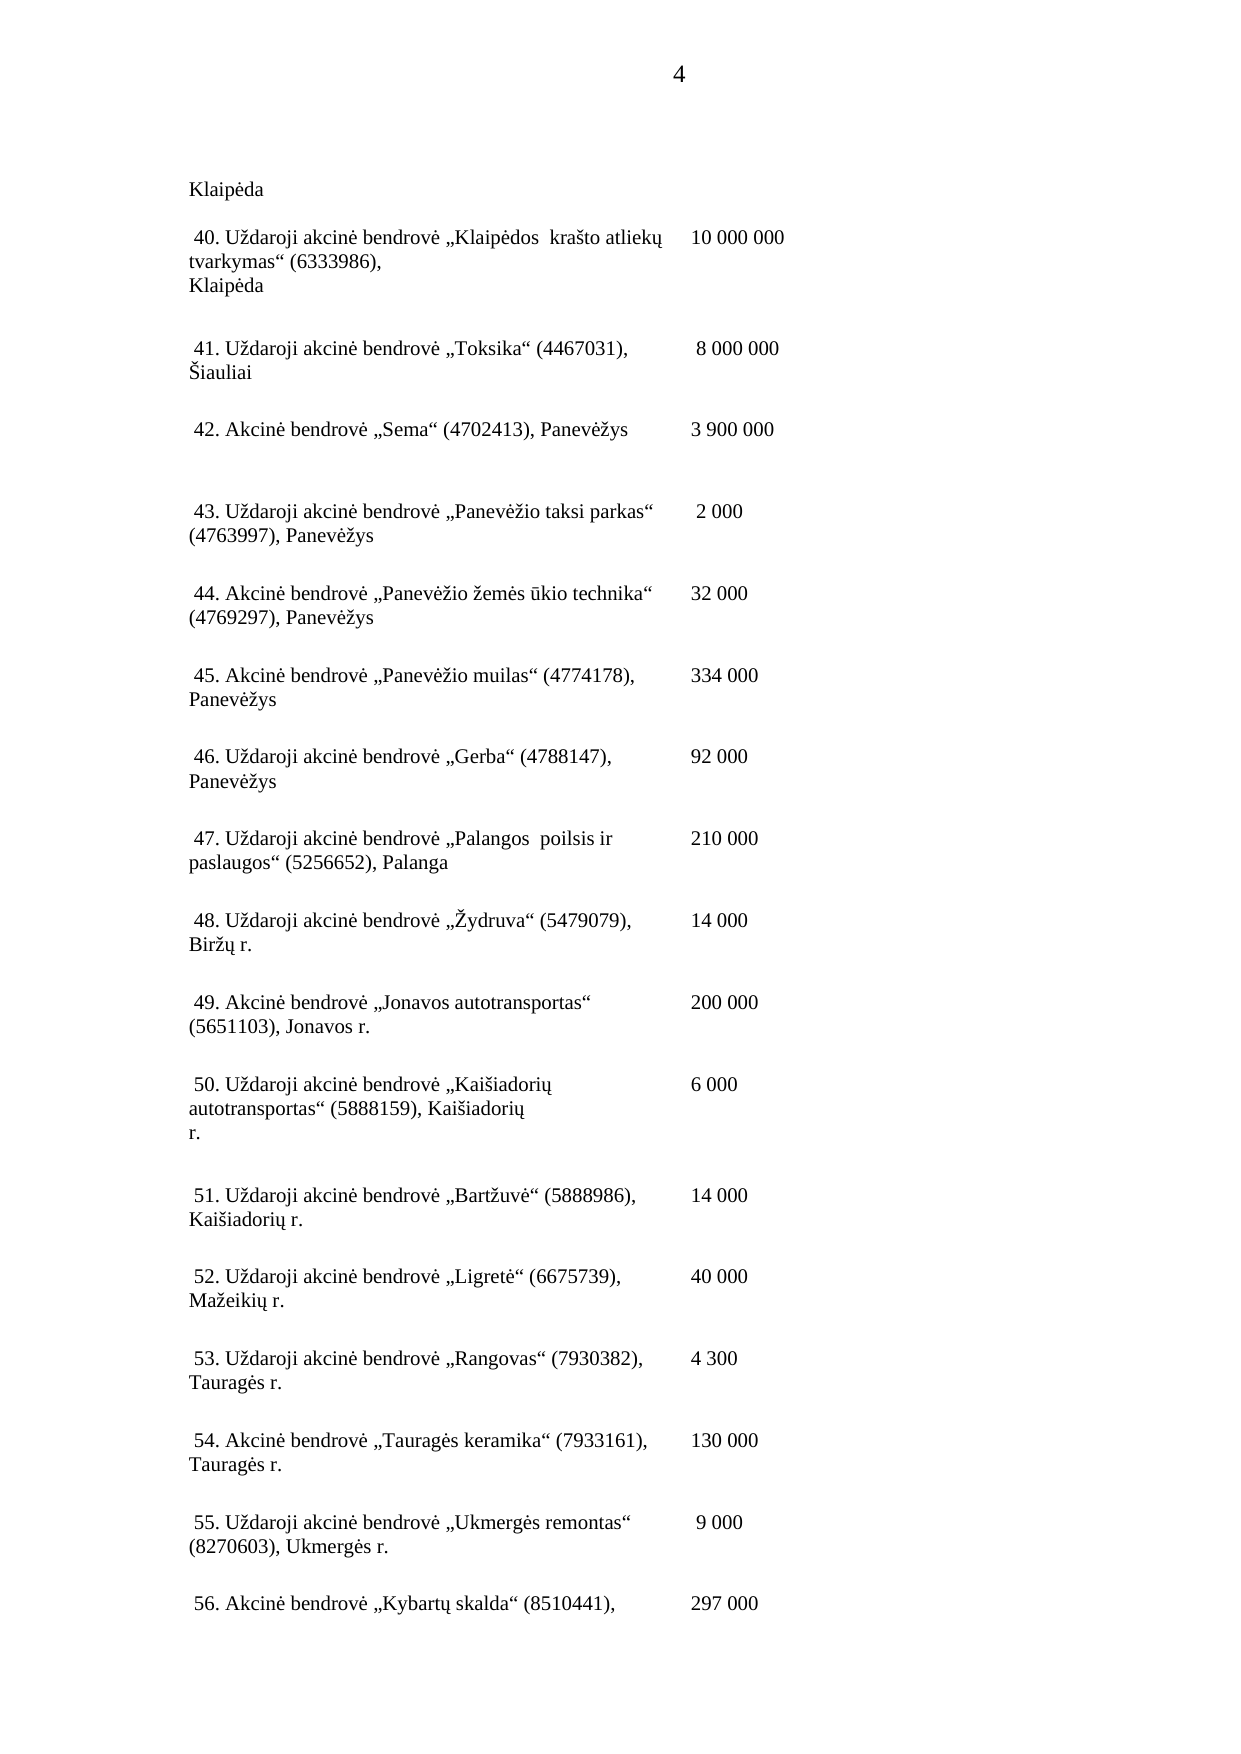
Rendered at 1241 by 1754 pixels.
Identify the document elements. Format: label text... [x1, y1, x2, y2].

table_cell Klaipėda [177, 177, 679, 225]
table_cell 10 000 000 [679, 225, 1181, 336]
table_cell 41. Uždaroji akcinė bendrovė „Toksika“ (4467031), Šiauliai [177, 336, 679, 417]
table_cell 40. Uždaroji akcinė bendrovė „Klaipėdos krašto atliekų tvarkymas“ (6333986), Klaipėda [177, 225, 679, 336]
table_cell 51. Uždaroji akcinė bendrovė „Bartžuvė“ (5888986), Kaišiadorių r. [177, 1183, 679, 1264]
table_cell 43. Uždaroji akcinė bendrovė „Panevėžio taksi parkas“ (4763997), Panevėžys [177, 499, 679, 581]
table_cell 334 000 [679, 663, 1181, 744]
table_cell 55. Uždaroji akcinė bendrovė „Ukmergės remontas“ (8270603), Ukmergės r. [177, 1510, 679, 1591]
table_cell 297 000 [679, 1591, 1181, 1636]
table_cell 40 000 [679, 1264, 1181, 1346]
table_cell 2 000 [679, 499, 1181, 581]
table_cell 50. Uždaroji akcinė bendrovė „Kaišiadorių autotransportas“ (5888159), Kaišiadorių r. [177, 1072, 679, 1182]
table_cell [679, 177, 1181, 225]
table_cell 3 900 000 [679, 418, 1181, 499]
table_cell 52. Uždaroji akcinė bendrovė „Ligretė“ (6675739), Mažeikių r. [177, 1264, 679, 1346]
table_cell 92 000 [679, 745, 1181, 826]
table_cell 54. Akcinė bendrovė „Tauragės keramika“ (7933161), Tauragės r. [177, 1428, 679, 1509]
table_cell 9 000 [679, 1510, 1181, 1591]
table_cell 48. Uždaroji akcinė bendrovė „Žydruva“ (5479079), Biržų r. [177, 908, 679, 990]
table_cell 14 000 [679, 1183, 1181, 1264]
table_cell 210 000 [679, 826, 1181, 908]
table_cell 32 000 [679, 581, 1181, 663]
table_cell 4 300 [679, 1346, 1181, 1428]
table_cell 49. Akcinė bendrovė „Jonavos autotransportas“ (5651103), Jonavos r. [177, 990, 679, 1072]
table_cell 46. Uždaroji akcinė bendrovė „Gerba“ (4788147), Panevėžys [177, 745, 679, 826]
table_cell 14 000 [679, 908, 1181, 990]
table_cell 44. Akcinė bendrovė „Panevėžio žemės ūkio technika“ (4769297), Panevėžys [177, 581, 679, 663]
table_cell 200 000 [679, 990, 1181, 1072]
table_cell 8 000 000 [679, 336, 1181, 417]
table_cell 53. Uždaroji akcinė bendrovė „Rangovas“ (7930382), Tauragės r. [177, 1346, 679, 1428]
table_cell 130 000 [679, 1428, 1181, 1509]
table_cell 42. Akcinė bendrovė „Sema“ (4702413), Panevėžys [177, 418, 679, 499]
table_cell 45. Akcinė bendrovė „Panevėžio muilas“ (4774178), Panevėžys [177, 663, 679, 744]
table_cell 6 000 [679, 1072, 1181, 1182]
table_cell 47. Uždaroji akcinė bendrovė „Palangos poilsis ir paslaugos“ (5256652), Palanga [177, 826, 679, 908]
table_cell 56. Akcinė bendrovė „Kybartų skalda“ (8510441), [177, 1591, 679, 1636]
